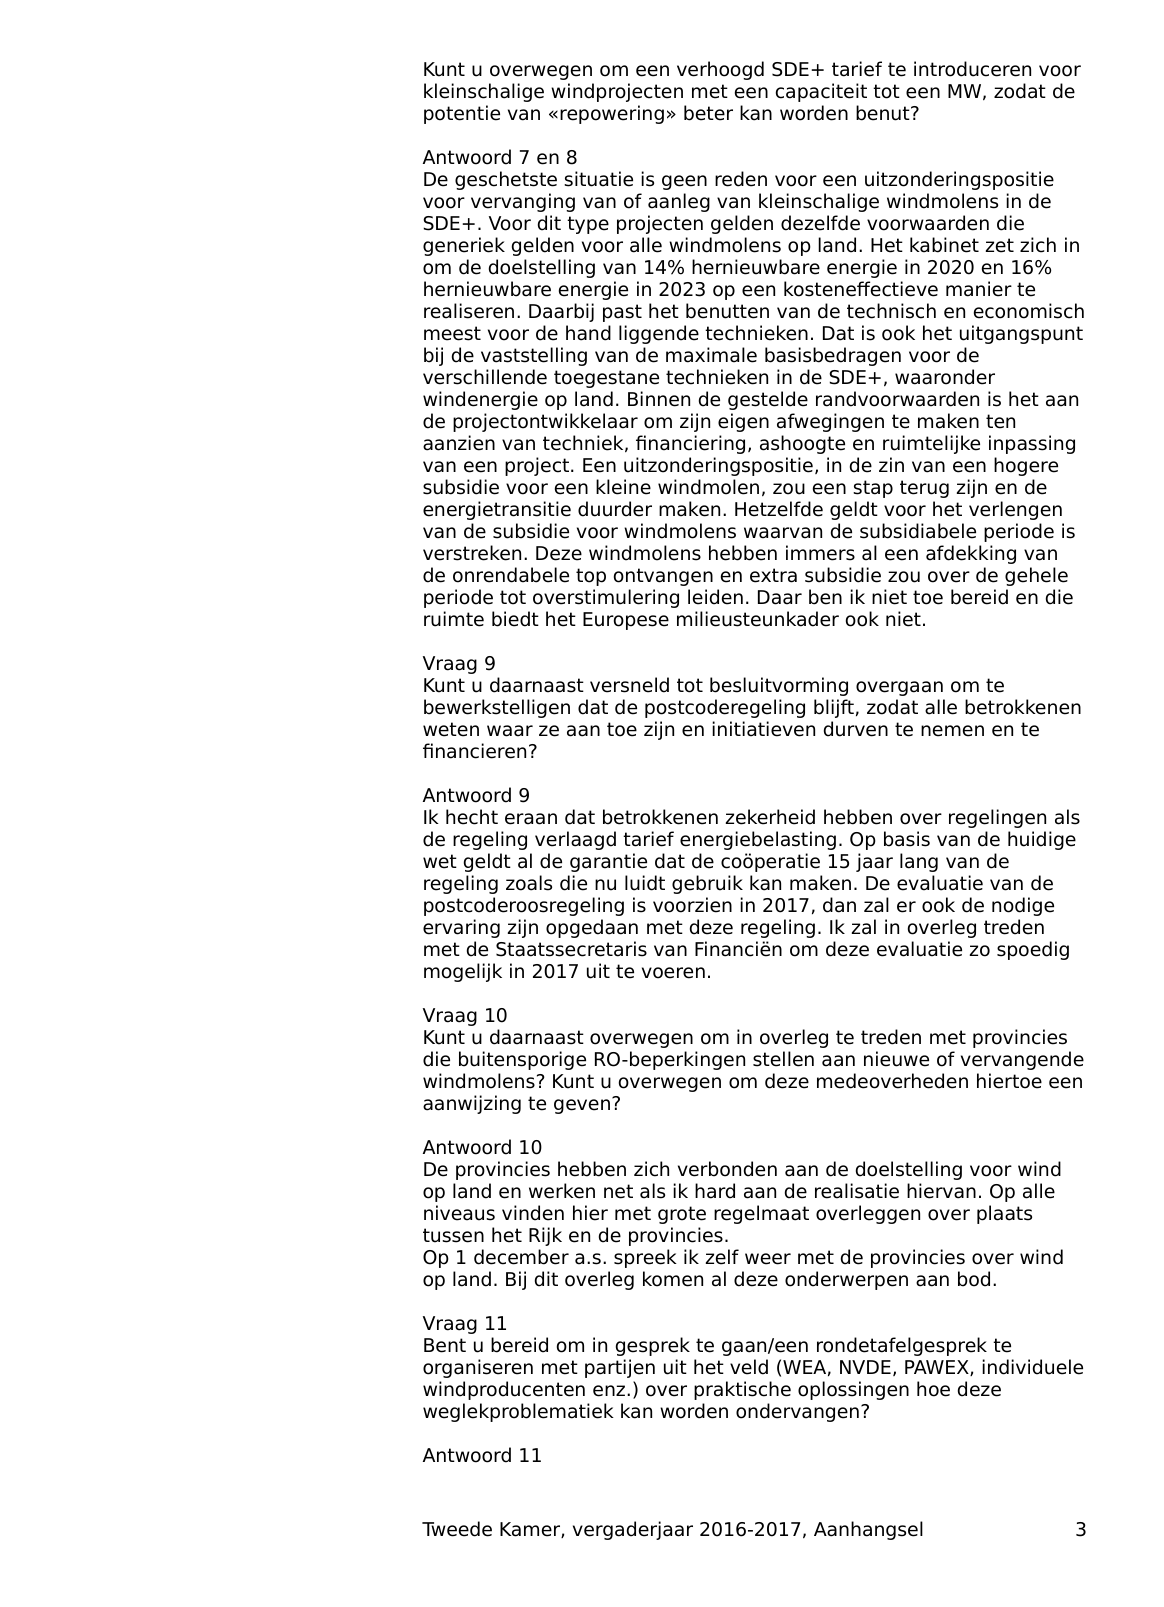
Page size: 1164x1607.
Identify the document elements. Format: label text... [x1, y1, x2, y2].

text Antwoord 9 [422, 785, 1087, 807]
text Vraag 9 [422, 653, 1087, 675]
text Antwoord 7 en 8 [422, 147, 1087, 169]
text Ik hecht eraan dat betrokkenen zekerheid hebben over regelingen als de regeling verlaagd tarief energiebelasting. Op basis van de huidige wet geldt al de garantie dat de coöperatie 15 jaar lang van de regeling zoals die nu luidt gebruik kan maken. De evaluatie van de postcoderoosregeling is voorzien in 2017, dan zal er ook de nodige ervaring zijn opgedaan met deze regeling. Ik zal in overleg treden met de Staatssecretaris van Financiën om deze evaluatie zo spoedig mogelijk in 2017 uit te voeren. [422, 807, 1087, 983]
text Op 1 december a.s. spreek ik zelf weer met de provincies over wind op land. Bij dit overleg komen al deze onderwerpen aan bod. [422, 1247, 1087, 1291]
text Kunt u overwegen om een verhoogd SDE+ tarief te introduceren voor kleinschalige windprojecten met een capaciteit tot een MW, zodat de potentie van «repowering» beter kan worden benut? [422, 59, 1087, 125]
text Antwoord 10 [422, 1137, 1087, 1159]
text Vraag 10 [422, 1005, 1087, 1027]
text Antwoord 11 [422, 1445, 1087, 1467]
text De geschetste situatie is geen reden voor een uitzonderingspositie voor vervanging van of aanleg van kleinschalige windmolens in de SDE+. Voor dit type projecten gelden dezelfde voorwaarden die generiek gelden voor alle windmolens op land. Het kabinet zet zich in om de doelstelling van 14% hernieuwbare energie in 2020 en 16% hernieuwbare energie in 2023 op een kosteneffectieve manier te realiseren. Daarbij past het benutten van de technisch en economisch meest voor de hand liggende technieken. Dat is ook het uitgangspunt bij de vaststelling van de maximale basisbedragen voor de verschillende toegestane technieken in de SDE+, waaronder windenergie op land. Binnen de gestelde randvoorwaarden is het aan de projectontwikkelaar om zijn eigen afwegingen te maken ten aanzien van techniek, financiering, ashoogte en ruimtelijke inpassing van een project. Een uitzonderingspositie, in de zin van een hogere subsidie voor een kleine windmolen, zou een stap terug zijn en de energietransitie duurder maken. Hetzelfde geldt voor het verlengen van de subsidie voor windmolens waarvan de subsidiabele periode is verstreken. Deze windmolens hebben immers al een afdekking van de onrendabele top ontvangen en extra subsidie zou over de gehele periode tot overstimulering leiden. Daar ben ik niet toe bereid en die ruimte biedt het Europese milieusteunkader ook niet. [422, 169, 1087, 631]
text Bent u bereid om in gesprek te gaan/een rondetafelgesprek te organiseren met partijen uit het veld (WEA, NVDE, PAWEX, individuele windproducenten enz.) over praktische oplossingen hoe deze weglekproblematiek kan worden ondervangen? [422, 1335, 1087, 1423]
text Kunt u daarnaast versneld tot besluitvorming overgaan om te bewerkstelligen dat de postcoderegeling blijft, zodat alle betrokkenen weten waar ze aan toe zijn en initiatieven durven te nemen en te financieren? [422, 675, 1087, 763]
text Vraag 11 [422, 1313, 1087, 1335]
text Kunt u daarnaast overwegen om in overleg te treden met provincies die buitensporige RO-beperkingen stellen aan nieuwe of vervangende windmolens? Kunt u overwegen om deze medeoverheden hiertoe een aanwijzing te geven? [422, 1027, 1087, 1115]
text De provincies hebben zich verbonden aan de doelstelling voor wind op land en werken net als ik hard aan de realisatie hiervan. Op alle niveaus vinden hier met grote regelmaat overleggen over plaats tussen het Rijk en de provincies. [422, 1159, 1087, 1247]
